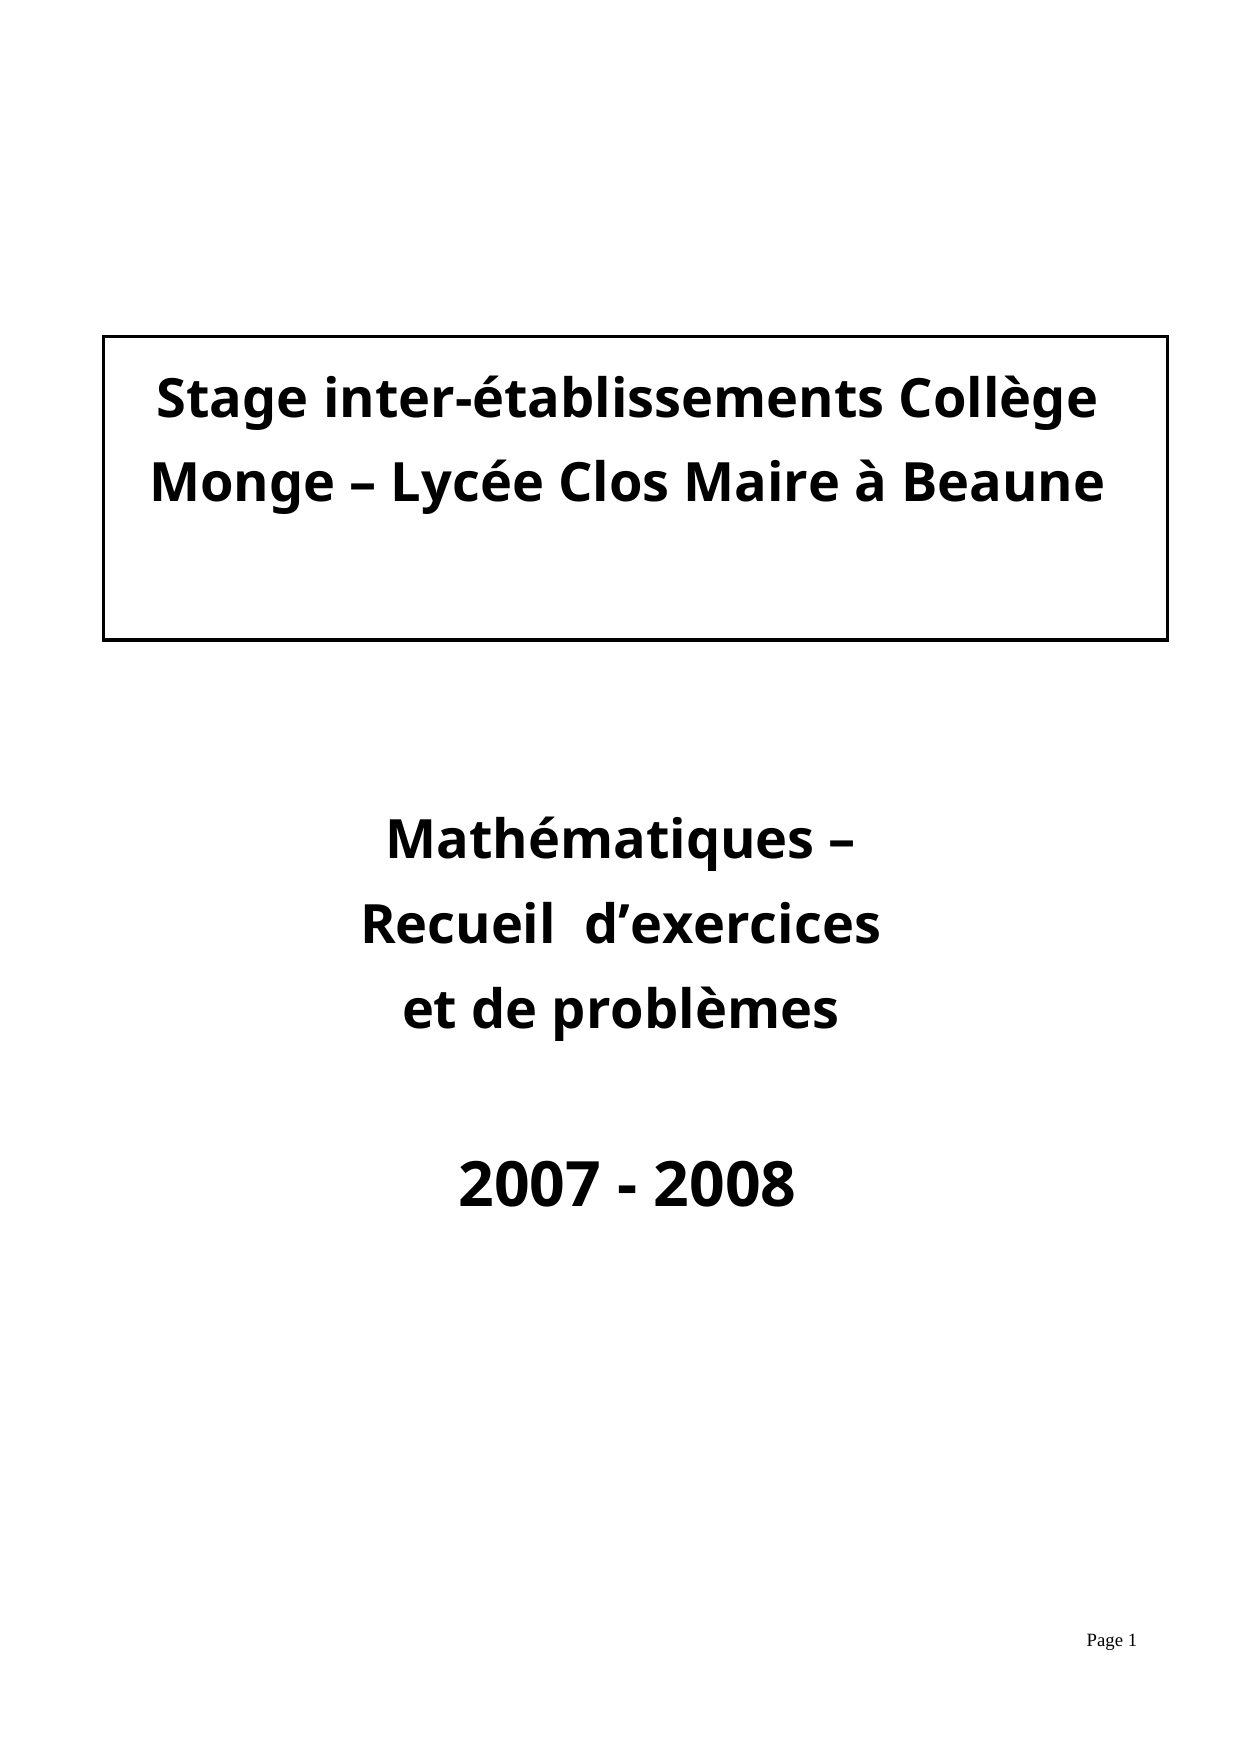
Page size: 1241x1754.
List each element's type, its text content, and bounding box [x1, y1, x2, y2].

text Stage inter-établissements Collège Monge – Lycée Clos Maire à Beaune [118, 359, 1137, 518]
text Recueil d’exercices [118, 885, 1137, 959]
text 2007 - 2008 [118, 1140, 1137, 1225]
text Mathématiques – [118, 801, 1137, 874]
text et de problèmes [118, 970, 1137, 1044]
